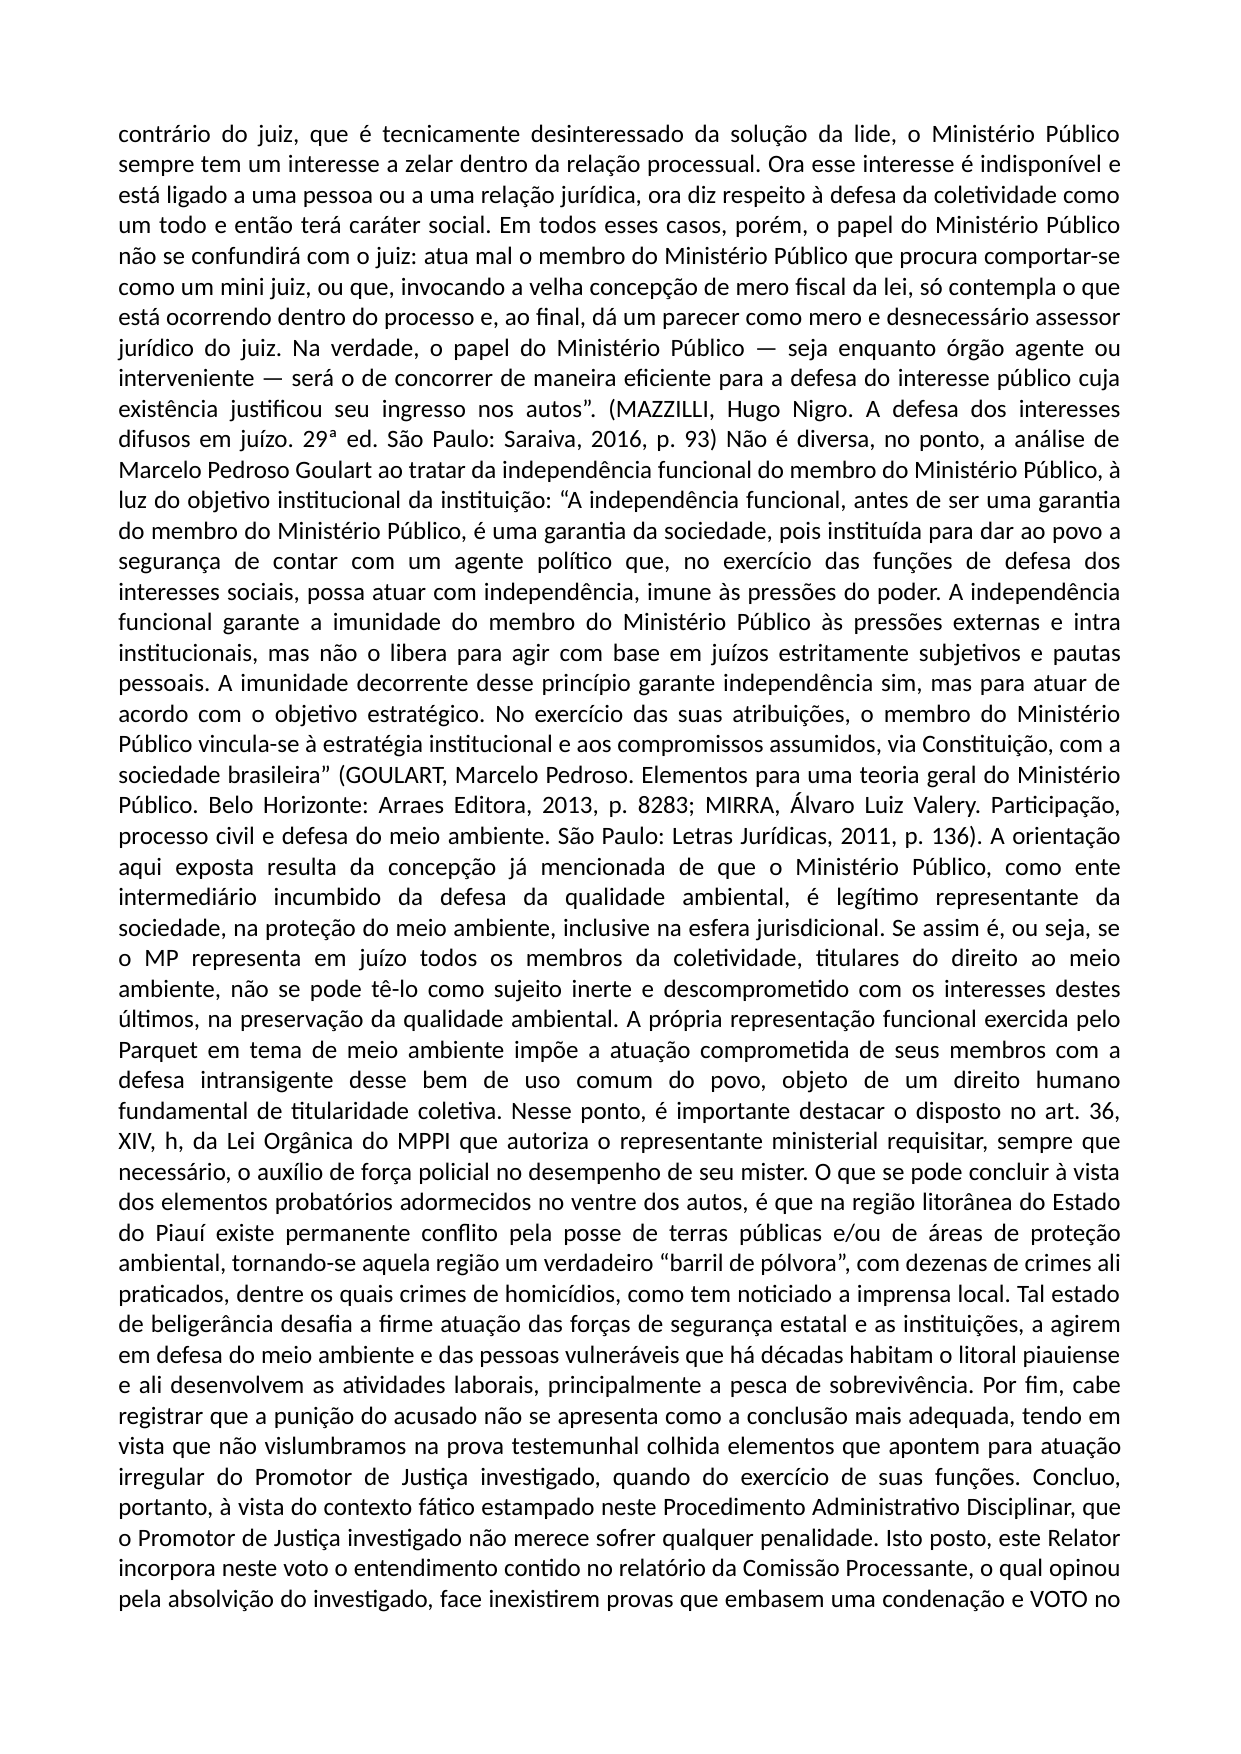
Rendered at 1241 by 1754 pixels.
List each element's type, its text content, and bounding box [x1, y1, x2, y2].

text contrário do juiz, que é tecnicamente desinteressado da solução da lide, o Ministério Público sempre tem um interesse a zelar dentro da relação processual. Ora esse interesse é indisponível e está ligado a uma pessoa ou a uma relação jurídica, ora diz respeito à defesa da coletividade como um todo e então terá caráter social. Em todos esses casos, porém, o papel do Ministério Público não se confundirá com o juiz: atua mal o membro do Ministério Público que procura comportar-se como um mini juiz, ou que, invocando a velha concepção de mero fiscal da lei, só contempla o que está ocorrendo dentro do processo e, ao final, dá um parecer como mero e desnecessário assessor jurídico do juiz. Na verdade, o papel do Ministério Público — seja enquanto órgão agente ou interveniente — será o de concorrer de maneira eficiente para a defesa do interesse público cuja existência justificou seu ingresso nos autos”. (MAZZILLI, Hugo Nigro. A defesa dos interesses difusos em juízo. 29ª ed. São Paulo: Saraiva, 2016, p. 93) Não é diversa, no ponto, a análise de Marcelo Pedroso Goulart ao tratar da independência funcional do membro do Ministério Público, à luz do objetivo institucional da instituição: “A independência funcional, antes de ser uma garantia do membro do Ministério Público, é uma garantia da sociedade, pois instituída para dar ao povo a segurança de contar com um agente político que, no exercício das funções de defesa dos interesses sociais, possa atuar com independência, imune às pressões do poder. A independência funcional garante a imunidade do membro do Ministério Público às pressões externas e intra institucionais, mas não o libera para agir com base em juízos estritamente subjetivos e pautas pessoais. A imunidade decorrente desse princípio garante independência sim, mas para atuar de acordo com o objetivo estratégico. No exercício das suas atribuições, o membro do Ministério Público vincula-se à estratégia institucional e aos compromissos assumidos, via Constituição, com a sociedade brasileira” (GOULART, Marcelo Pedroso. Elementos para uma teoria geral do Ministério Público. Belo Horizonte: Arraes Editora, 2013, p. 8283; MIRRA, Álvaro Luiz Valery. Participação, processo civil e defesa do meio ambiente. São Paulo: Letras Jurídicas, 2011, p. 136). A orientação aqui exposta resulta da concepção já mencionada de que o Ministério Público, como ente intermediário incumbido da defesa da qualidade ambiental, é legítimo representante da sociedade, na proteção do meio ambiente, inclusive na esfera jurisdicional. Se assim é, ou seja, se o MP representa em juízo todos os membros da coletividade, titulares do direito ao meio ambiente, não se pode tê-lo como sujeito inerte e descomprometido com os interesses destes últimos, na preservação da qualidade ambiental. A própria representação funcional exercida pelo Parquet em tema de meio ambiente impõe a atuação comprometida de seus membros com a defesa intransigente desse bem de uso comum do povo, objeto de um direito humano fundamental de titularidade coletiva. Nesse ponto, é importante destacar o disposto no art. 36, XIV, h, da Lei Orgânica do MPPI que autoriza o representante ministerial requisitar, sempre que necessário, o auxílio de força policial no desempenho de seu mister. O que se pode concluir à vista dos elementos probatórios adormecidos no ventre dos autos, é que na região litorânea do Estado do Piauí existe permanente conflito pela posse de terras públicas e/ou de áreas de proteção ambiental, tornando-se aquela região um verdadeiro “barril de pólvora”, com dezenas de crimes ali praticados, dentre os quais crimes de homicídios, como tem noticiado a imprensa local. Tal estado de beligerância desafia a firme atuação das forças de segurança estatal e as instituições, a agirem em defesa do meio ambiente e das pessoas vulneráveis que há décadas habitam o litoral piauiense e ali desenvolvem as atividades laborais, principalmente a pesca de sobrevivência. Por fim, cabe registrar que a punição do acusado não se apresenta como a conclusão mais adequada, tendo em vista que não vislumbramos na prova testemunhal colhida elementos que apontem para atuação irregular do Promotor de Justiça investigado, quando do exercício de suas funções. Concluo, portanto, à vista do contexto fático estampado neste Procedimento Administrativo Disciplinar, que o Promotor de Justiça investigado não merece sofrer qualquer penalidade. Isto posto, este Relator incorpora neste voto o entendimento contido no relatório da Comissão Processante, o qual opinou pela absolvição do investigado, face inexistirem provas que embasem uma condenação e VOTO no [118, 118, 1122, 1614]
